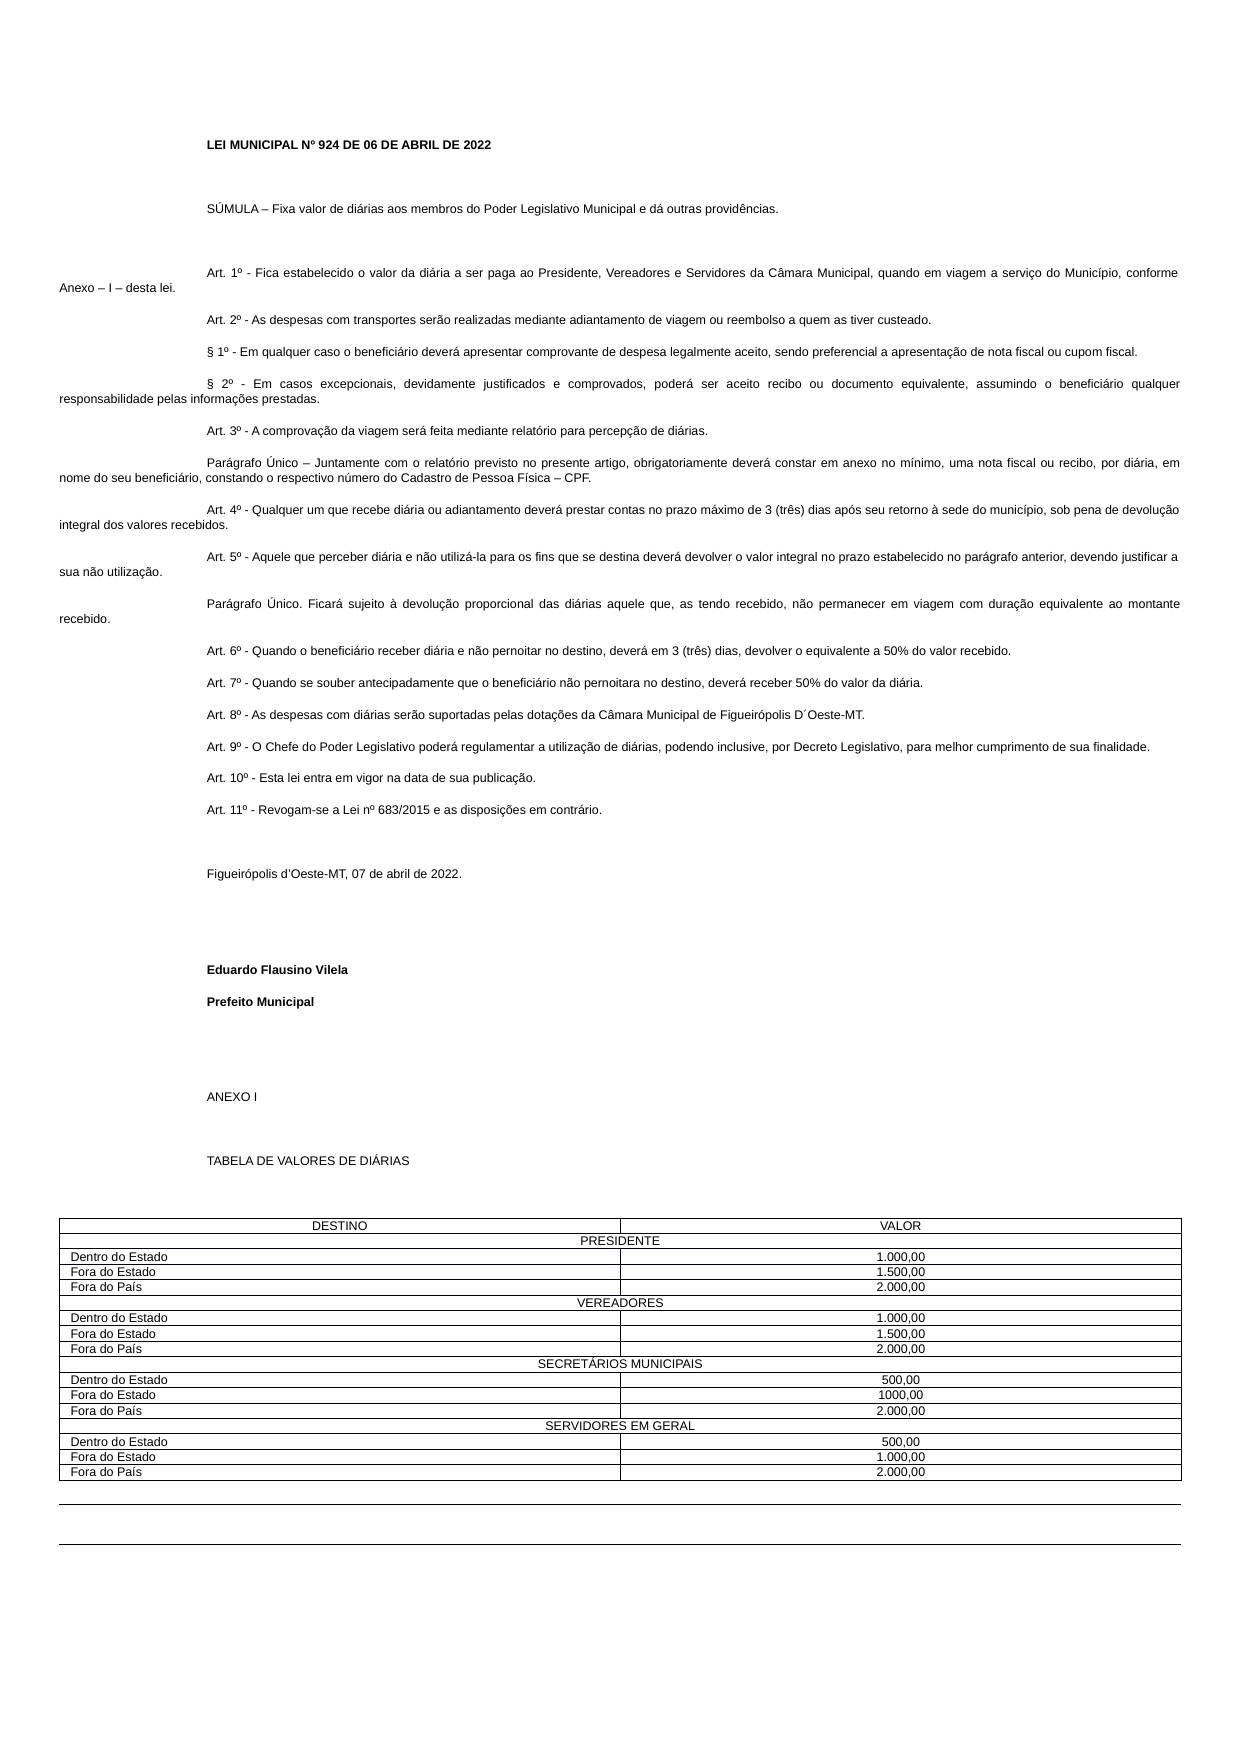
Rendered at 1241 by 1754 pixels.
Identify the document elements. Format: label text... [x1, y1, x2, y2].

table_cell Dentro do Estado [60, 1373, 620, 1387]
table_cell 500,00 [621, 1373, 1181, 1387]
text § 2º - Em casos excepcionais, devidamente justificados e comprovados, poderá ser aceito recibo ou documento equivalente, assumindo o beneficiário qualquer responsabilidade pelas informações prestadas. [59, 376, 1181, 406]
text ANEXO I [59, 1090, 1181, 1104]
table_cell 1.000,00 [621, 1311, 1181, 1325]
text Art. 2º - As despesas com transportes serão realizadas mediante adiantamento de viagem ou reembolso a quem as tiver custeado. [59, 313, 1181, 327]
table_cell 1.000,00 [621, 1249, 1181, 1264]
text Art. 10º - Esta lei entra em vigor na data de sua publicação. [59, 771, 1181, 786]
text LEI MUNICIPAL Nº 924 DE 06 DE ABRIL DE 2022 [59, 138, 1181, 152]
table_cell Fora do País [60, 1465, 620, 1479]
table_cell 1.500,00 [621, 1265, 1181, 1279]
table_cell 1.500,00 [621, 1326, 1181, 1341]
table_cell Dentro do Estado [60, 1434, 620, 1449]
text Art. 4º - Qualquer um que recebe diária ou adiantamento deverá prestar contas no prazo máximo de 3 (três) dias após seu retorno à sede do município, sob pena de devolução integral dos valores recebidos. [59, 502, 1181, 532]
text Parágrafo Único – Juntamente com o relatório previsto no presente artigo, obrigatoriamente deverá constar em anexo no mínimo, uma nota fiscal ou recibo, por diária, em nome do seu beneficiário, constando o respectivo número do Cadastro de Pessoa Física – CPF. [59, 455, 1181, 485]
text Prefeito Municipal [59, 994, 1181, 1009]
table_cell Fora do País [60, 1280, 620, 1294]
table_cell Fora do Estado [60, 1388, 620, 1402]
text Art. 9º - O Chefe do Poder Legislativo poderá regulamentar a utilização de diárias, podendo inclusive, por Decreto Legislativo, para melhor cumprimento de sua finalidade. [59, 739, 1181, 754]
table_cell 2.000,00 [621, 1404, 1181, 1418]
table_cell VEREADORES [60, 1296, 1181, 1310]
table_cell Fora do Estado [60, 1450, 620, 1464]
text Art. 7º - Quando se souber antecipadamente que o beneficiário não pernoitara no destino, deverá receber 50% do valor da diária. [59, 676, 1181, 690]
table_cell Dentro do Estado [60, 1311, 620, 1325]
table_cell 1.000,00 [621, 1450, 1181, 1464]
table_cell SECRETÁRIOS MUNICIPAIS [60, 1357, 1181, 1372]
table_cell Dentro do Estado [60, 1249, 620, 1264]
table_cell 1000,00 [621, 1388, 1181, 1402]
text SÚMULA – Fixa valor de diárias aos membros do Poder Legislativo Municipal e dá outras providências. [59, 202, 1181, 216]
table_header DESTINO [60, 1219, 620, 1233]
table_cell 2.000,00 [621, 1342, 1181, 1356]
text Art. 5º - Aquele que perceber diária e não utilizá-la para os fins que se destina deverá devolver o valor integral no prazo estabelecido no parágrafo anterior, devendo justificar a sua não utilização. [59, 549, 1181, 579]
table_cell 2.000,00 [621, 1465, 1181, 1479]
text Eduardo Flausino Vilela [59, 962, 1181, 977]
table_cell PRESIDENTE [60, 1234, 1181, 1248]
table_cell 2.000,00 [621, 1280, 1181, 1294]
text Art. 11º - Revogam-se a Lei nº 683/2015 e as disposições em contrário. [59, 803, 1181, 817]
text Parágrafo Único. Ficará sujeito à devolução proporcional das diárias aquele que, as tendo recebido, não permanecer em viagem com duração equivalente ao montante recebido. [59, 597, 1181, 626]
table_cell Fora do Estado [60, 1265, 620, 1279]
text Art. 3º - A comprovação da viagem será feita mediante relatório para percepção de diárias. [59, 423, 1181, 438]
text Art. 6º - Quando o beneficiário receber diária e não pernoitar no destino, deverá em 3 (três) dias, devolver o equivalente a 50% do valor recebido. [59, 644, 1181, 658]
text TABELA DE VALORES DE DIÁRIAS [59, 1154, 1181, 1168]
table_cell Fora do Estado [60, 1326, 620, 1341]
text Art. 8º - As despesas com diárias serão suportadas pelas dotações da Câmara Municipal de Figueirópolis D´Oeste-MT. [59, 707, 1181, 722]
table_cell Fora do País [60, 1404, 620, 1418]
text Figueirópolis d’Oeste-MT, 07 de abril de 2022. [59, 867, 1181, 881]
text § 1º - Em qualquer caso o beneficiário deverá apresentar comprovante de despesa legalmente aceito, sendo preferencial a apresentação de nota fiscal ou cupom fiscal. [59, 344, 1181, 359]
text Art. 1º - Fica estabelecido o valor da diária a ser paga ao Presidente, Vereadores e Servidores da Câmara Municipal, quando em viagem a serviço do Município, conforme Anexo – I – desta lei. [59, 266, 1181, 295]
table_cell 500,00 [621, 1434, 1181, 1449]
table_cell Fora do País [60, 1342, 620, 1356]
table_cell SERVIDORES EM GERAL [60, 1419, 1181, 1433]
table_header VALOR [621, 1219, 1181, 1233]
